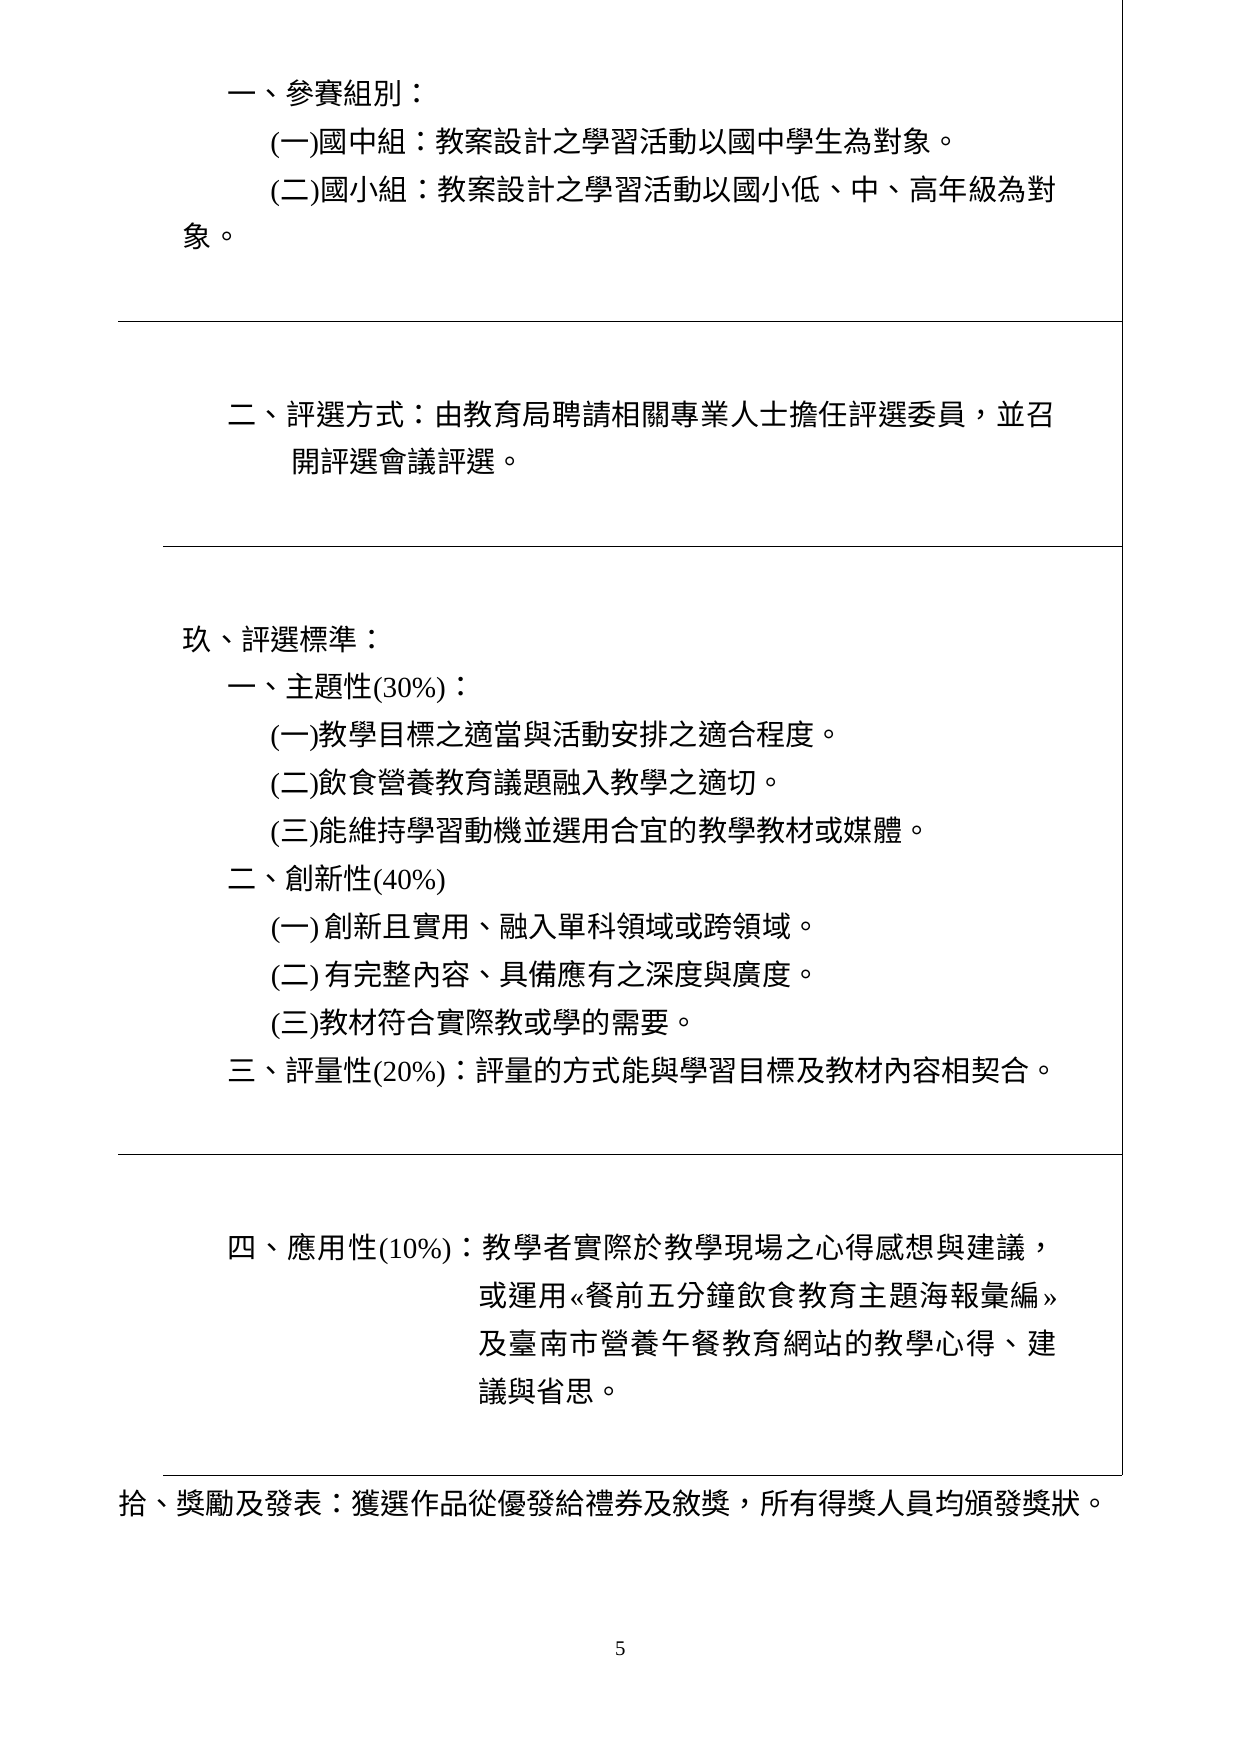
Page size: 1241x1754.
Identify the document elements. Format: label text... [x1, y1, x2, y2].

text 拾、獎勵及發表：獲選作品從優發給禮券及敘獎，所有得獎人員均頒發獎狀。 [118, 1475, 1122, 1523]
text (一) 創新且實用、融入單科領域或跨領域。 [118, 898, 1122, 946]
text (三)能維持學習動機並選用合宜的教學教材或媒體。 [118, 802, 1122, 850]
text 二、評選方式：由教育局聘請相關專業人士擔任評選委員，並召開評選會議評選。 [162, 321, 1122, 546]
text 三、評量性(20%)：評量的方式能與學習目標及教材內容相契合。 [118, 1042, 1122, 1154]
text (二) 有完整內容、具備應有之深度與廣度。 [118, 946, 1122, 994]
text (三)教材符合實際教或學的需要。 [118, 994, 1122, 1042]
text (一)教學目標之適當與活動安排之適合程度。 [118, 706, 1122, 754]
text 一、主題性(30%)： [118, 658, 1122, 706]
text 四、應用性(10%)：教學者實際於教學現場之心得感想與建議，或運用«餐前五分鐘飲食教育主題海報彙編»及臺南市營養午餐教育網站的教學心得、建議與省思。 [162, 1154, 1122, 1475]
text (一)國中組：教案設計之學習活動以國中學生為對象。 [118, 112, 1122, 160]
text (二)飲食營養教育議題融入教學之適切。 [118, 754, 1122, 802]
text 玖、評選標準： [118, 546, 1122, 658]
text 一、參賽組別： [118, 0, 1122, 112]
text 二、創新性(40%) [118, 850, 1122, 898]
text (二)國小組：教案設計之學習活動以國小低、中、高年級為對象。 [118, 160, 1122, 321]
